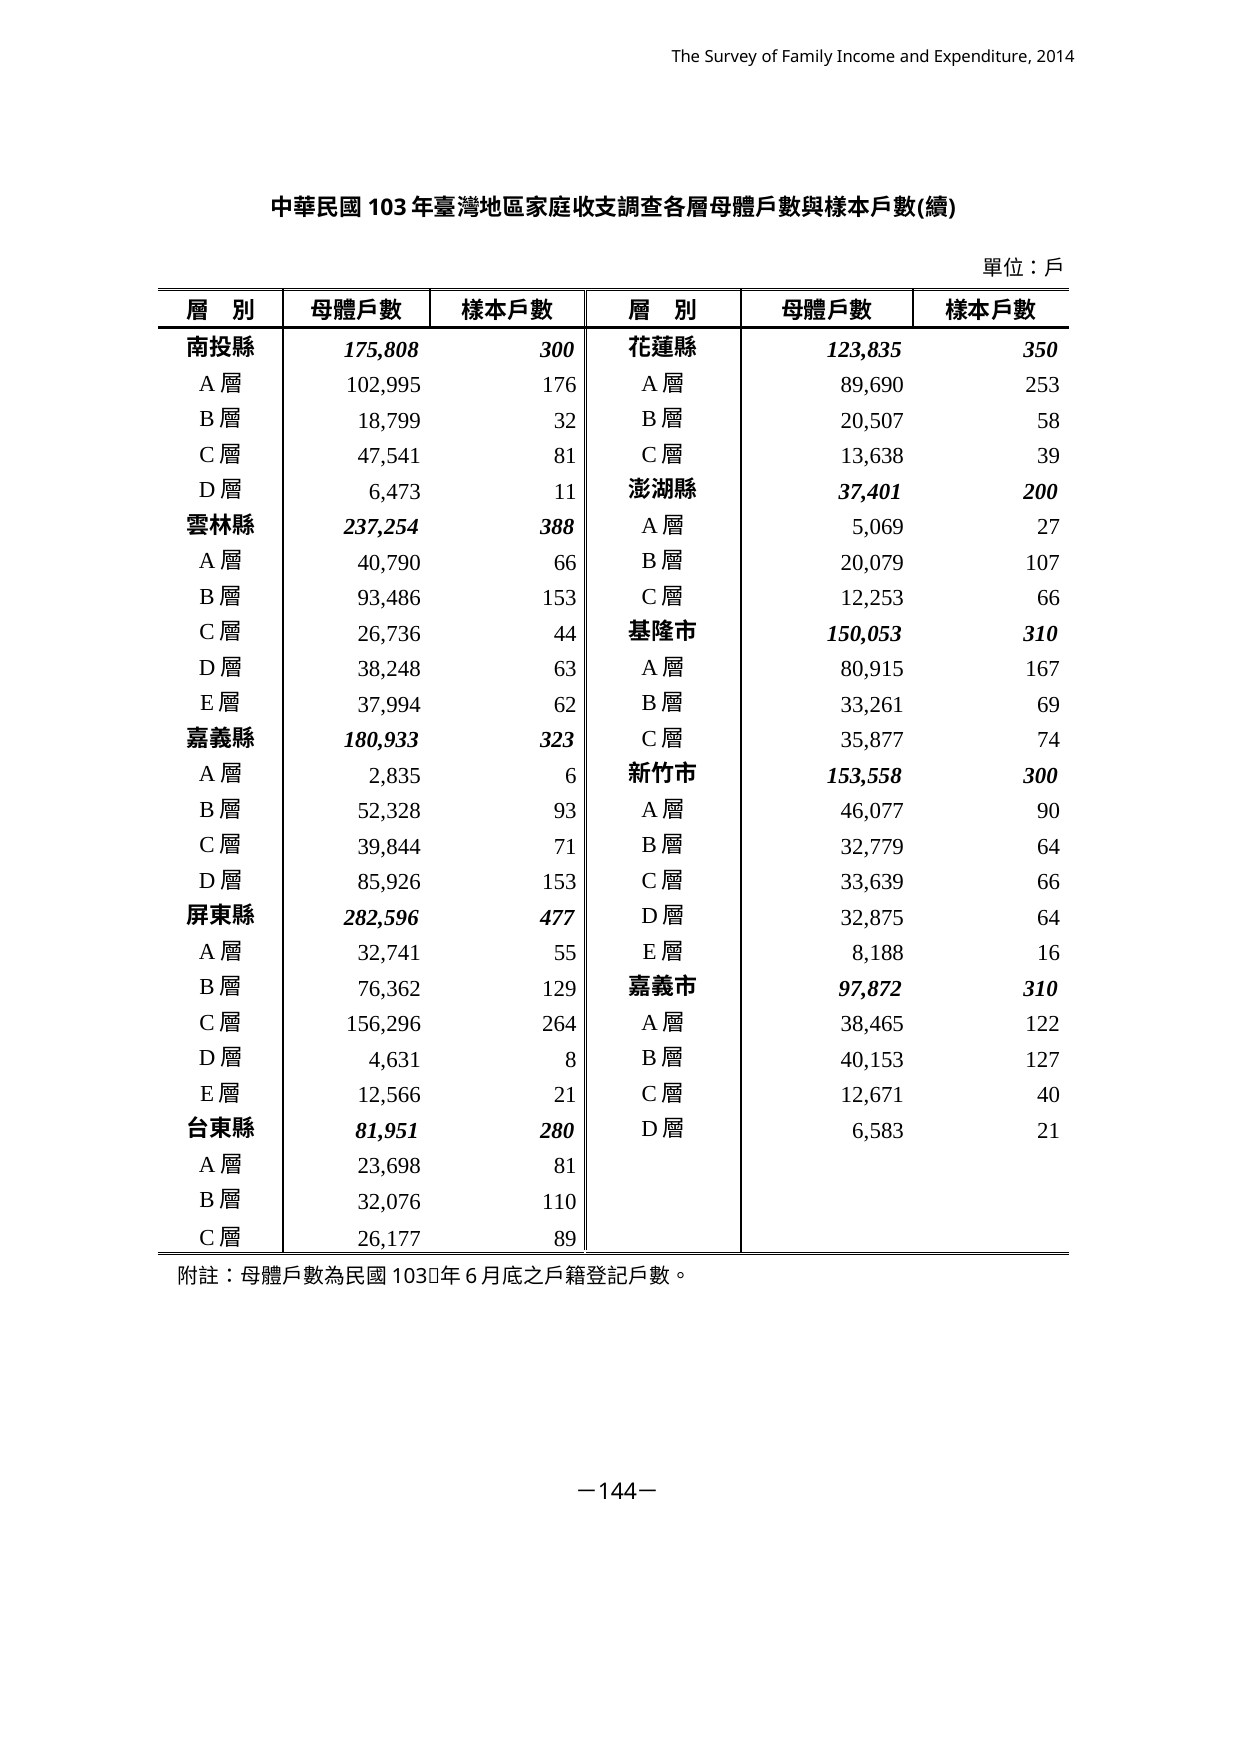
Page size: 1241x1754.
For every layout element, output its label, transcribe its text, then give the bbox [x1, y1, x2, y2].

table_cell [585, 1215, 740, 1252]
table_cell 123,835 [742, 329, 913, 362]
table_cell 62 [430, 682, 584, 717]
table_cell A層 [158, 540, 282, 575]
table_cell 89,690 [742, 362, 913, 397]
table_cell 26,736 [284, 611, 429, 646]
table_header 中華民國103年臺灣地區家庭收支調查各層母體戶數與樣本戶數(續) [158, 189, 1068, 251]
table_cell 11 [430, 469, 584, 504]
table_cell [283, 251, 429, 288]
table_cell 153,558 [742, 753, 913, 788]
table_cell B層 [158, 398, 282, 433]
table_cell 280 [430, 1108, 584, 1143]
table_cell C層 [158, 611, 282, 646]
table_cell 38,248 [284, 646, 429, 682]
table_cell B層 [158, 1179, 282, 1214]
table_cell 264 [430, 1001, 584, 1037]
table_cell 32,076 [284, 1179, 429, 1214]
table_cell E層 [158, 1073, 282, 1108]
table_cell 母體戶數 [284, 291, 429, 326]
table_cell C層 [158, 824, 282, 859]
table_cell 66 [913, 859, 1068, 895]
table_cell 2,835 [284, 753, 429, 788]
table_cell 雲林縣 [158, 504, 282, 539]
table_cell A層 [587, 362, 740, 397]
table_cell 12,671 [742, 1073, 913, 1108]
table_cell 55 [430, 930, 584, 966]
table_cell 127 [913, 1037, 1068, 1072]
table_cell B層 [587, 398, 740, 433]
table_cell 90 [913, 788, 1068, 824]
table_cell [742, 1215, 913, 1252]
table_cell 66 [913, 575, 1068, 611]
table_cell 20,507 [742, 398, 913, 433]
table_cell 5,069 [742, 504, 913, 539]
table_cell 156,296 [284, 1001, 429, 1037]
table_cell 175,808 [284, 329, 429, 362]
table_cell 層 別 [158, 291, 282, 326]
table_cell 167 [913, 646, 1068, 682]
table_cell 93,486 [284, 575, 429, 611]
table_cell [585, 251, 741, 288]
table_cell 33,261 [742, 682, 913, 717]
table_cell 180,933 [284, 717, 429, 753]
table_cell 102,995 [284, 362, 429, 397]
table_cell [913, 1144, 1068, 1179]
table_cell 200 [913, 469, 1068, 504]
table_cell [158, 251, 283, 288]
table_cell 澎湖縣 [587, 469, 740, 504]
table_cell B層 [587, 540, 740, 575]
table_cell 153 [430, 859, 584, 895]
table_cell 21 [913, 1108, 1068, 1143]
table_cell A層 [587, 504, 740, 539]
table_cell D層 [158, 859, 282, 895]
table_cell 南投縣 [158, 329, 282, 362]
table_cell 46,077 [742, 788, 913, 824]
table_cell 38,465 [742, 1001, 913, 1037]
table_cell D層 [587, 895, 740, 930]
table_cell 樣本戶數 [914, 291, 1068, 326]
table_cell 32 [430, 398, 584, 433]
table_cell 237,254 [284, 504, 429, 539]
table_cell 6 [430, 753, 584, 788]
table_cell 12,566 [284, 1073, 429, 1108]
table_cell 母體戶數 [742, 291, 912, 326]
table_cell 76,362 [284, 966, 429, 1001]
table_cell 台東縣 [158, 1108, 282, 1143]
table_cell 150,053 [742, 611, 913, 646]
table_cell 64 [913, 895, 1068, 930]
table_cell C層 [158, 1001, 282, 1037]
table_cell [587, 1144, 740, 1179]
table_cell 基隆市 [587, 611, 740, 646]
table_cell C層 [158, 433, 282, 468]
table_cell 388 [430, 504, 584, 539]
table_cell 32,741 [284, 930, 429, 966]
table_cell E層 [587, 930, 740, 966]
table_cell C層 [587, 433, 740, 468]
table_cell D層 [158, 646, 282, 682]
table_cell 新竹市 [587, 753, 740, 788]
table_cell 39 [913, 433, 1068, 468]
table_cell 129 [430, 966, 584, 1001]
table_cell 4,631 [284, 1037, 429, 1072]
table_cell [742, 1144, 913, 1179]
table_cell 64 [913, 824, 1068, 859]
table_cell 37,401 [742, 469, 913, 504]
table_cell A層 [158, 362, 282, 397]
table_cell 層 別 [587, 291, 740, 326]
table_cell 44 [430, 611, 584, 646]
table_cell 58 [913, 398, 1068, 433]
table_cell C層 [587, 1073, 740, 1108]
table_cell A層 [587, 646, 740, 682]
table_cell B層 [587, 1037, 740, 1072]
table_cell D層 [158, 469, 282, 504]
table_cell B層 [587, 824, 740, 859]
table_cell 350 [913, 329, 1068, 362]
table_cell 85,926 [284, 859, 429, 895]
table_cell 屏東縣 [158, 895, 282, 930]
table_cell 282,596 [284, 895, 429, 930]
table_cell 6,473 [284, 469, 429, 504]
table_cell 93 [430, 788, 584, 824]
table_cell A層 [158, 753, 282, 788]
table_cell [587, 1179, 740, 1214]
table_cell 18,799 [284, 398, 429, 433]
table_cell 單位：戶 [913, 251, 1068, 288]
table_cell 80,915 [742, 646, 913, 682]
table_cell 32,779 [742, 824, 913, 859]
table_cell A層 [587, 788, 740, 824]
table_cell 40,153 [742, 1037, 913, 1072]
table_cell 花蓮縣 [587, 329, 740, 362]
table_cell 26,177 [284, 1215, 429, 1252]
table_cell E層 [158, 682, 282, 717]
table_cell C層 [587, 859, 740, 895]
table_cell 63 [430, 646, 584, 682]
table_cell A層 [158, 1144, 282, 1179]
table_cell 310 [913, 966, 1068, 1001]
table_cell C層 [158, 1215, 282, 1252]
table_cell 71 [430, 824, 584, 859]
table_cell 66 [430, 540, 584, 575]
table_cell A層 [158, 930, 282, 966]
table_cell A層 [587, 1001, 740, 1037]
table_cell 253 [913, 362, 1068, 397]
table_cell 20,079 [742, 540, 913, 575]
table_cell B層 [587, 682, 740, 717]
table_cell [741, 251, 913, 288]
table_cell [913, 1179, 1068, 1214]
table_cell 樣本戶數 [431, 291, 584, 326]
table_cell C層 [587, 717, 740, 753]
table_cell C層 [587, 575, 740, 611]
table_cell 81,951 [284, 1108, 429, 1143]
table_cell 16 [913, 930, 1068, 966]
table_cell 300 [430, 329, 584, 362]
table_cell 37,994 [284, 682, 429, 717]
table_cell 39,844 [284, 824, 429, 859]
table_cell B層 [158, 575, 282, 611]
table_cell 21 [430, 1073, 584, 1108]
table_cell 23,698 [284, 1144, 429, 1179]
table_cell 33,639 [742, 859, 913, 895]
table_cell 12,253 [742, 575, 913, 611]
table_cell 310 [913, 611, 1068, 646]
table_cell B層 [158, 966, 282, 1001]
table_cell 97,872 [742, 966, 913, 1001]
table_cell 8,188 [742, 930, 913, 966]
table_cell 27 [913, 504, 1068, 539]
table_cell 176 [430, 362, 584, 397]
table_cell 嘉義市 [587, 966, 740, 1001]
table_cell 8 [430, 1037, 584, 1072]
table_cell [742, 1179, 913, 1214]
table_cell 74 [913, 717, 1068, 753]
table_cell D層 [158, 1037, 282, 1072]
table_cell 110 [430, 1179, 584, 1214]
table_cell [430, 251, 585, 288]
table_cell 89 [430, 1215, 585, 1252]
table_cell 323 [430, 717, 584, 753]
table_cell 40 [913, 1073, 1068, 1108]
table_cell 81 [430, 433, 584, 468]
table_cell 47,541 [284, 433, 429, 468]
table_cell 35,877 [742, 717, 913, 753]
table_cell 32,875 [742, 895, 913, 930]
table_cell 13,638 [742, 433, 913, 468]
table_cell 嘉義縣 [158, 717, 282, 753]
text 附註：母體戶數為民國103年6月底之戶籍登記戶數。 [177, 1254, 1075, 1291]
table_cell 122 [913, 1001, 1068, 1037]
table_cell D層 [587, 1108, 740, 1143]
table_cell 40,790 [284, 540, 429, 575]
table_cell B層 [158, 788, 282, 824]
table_cell 6,583 [742, 1108, 913, 1143]
table_cell 81 [430, 1144, 584, 1179]
table_cell 300 [913, 753, 1068, 788]
table_cell 69 [913, 682, 1068, 717]
table_cell 153 [430, 575, 584, 611]
table_cell 52,328 [284, 788, 429, 824]
table_cell 107 [913, 540, 1068, 575]
table_cell 477 [430, 895, 584, 930]
table_cell [913, 1215, 1068, 1252]
